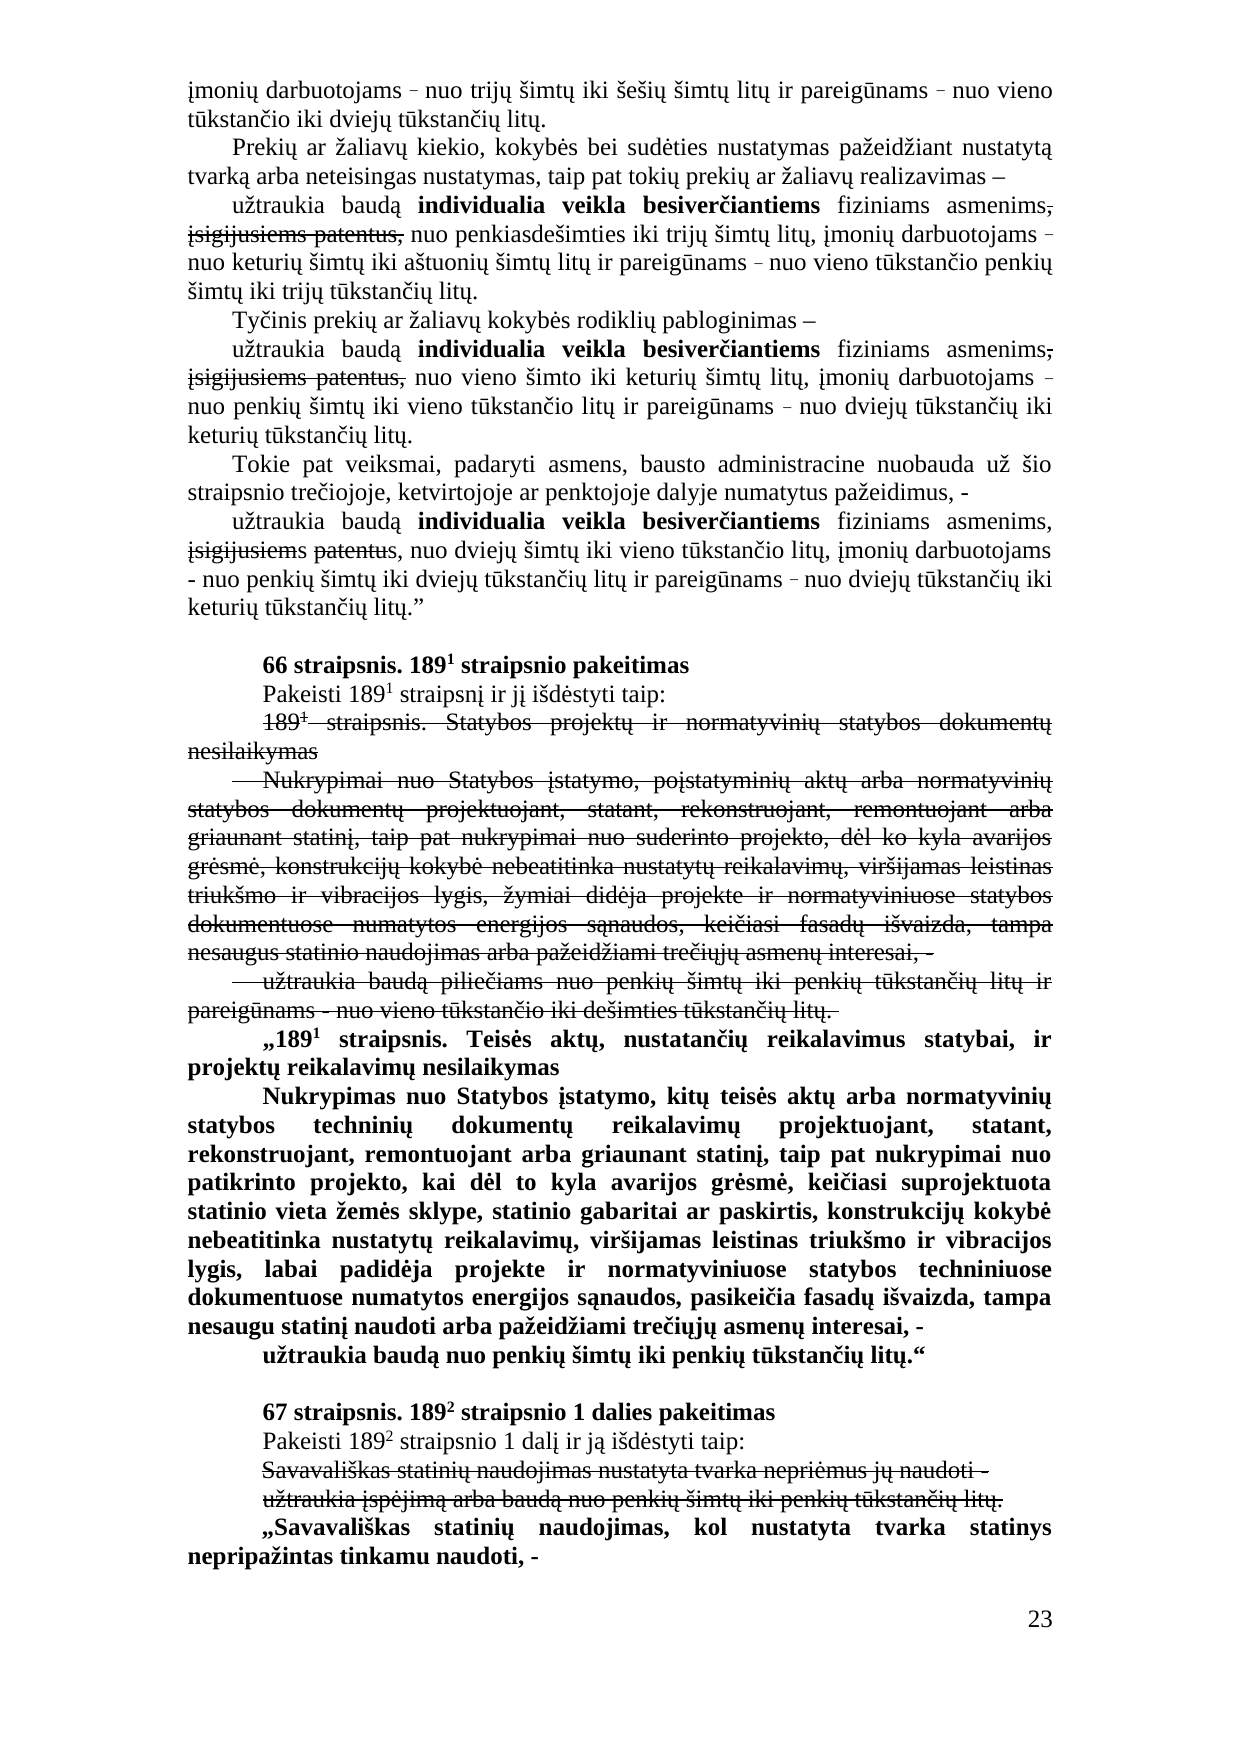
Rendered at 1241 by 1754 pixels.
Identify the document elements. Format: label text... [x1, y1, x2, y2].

text „1891 straipsnis. Teisės aktų, nustatančių reikalavimus statybai, ir projektų reikalavimų nesilaikymas [187, 1024, 1053, 1081]
text Tyčinis prekių ar žaliavų kokybės rodiklių pabloginimas – [187, 305, 1053, 334]
text 66 straipsnis. 1891 straipsnio pakeitimas [187, 650, 1053, 679]
text 67 straipsnis. 1892 straipsnio 1 dalies pakeitimas [187, 1397, 1053, 1426]
text Nukrypimai nuo Statybos įstatymo, poįstatyminių aktų arba normatyvinių statybos dokumentų projektuojant, statant, rekonstruojant, remontuojant arba griaunant statinį, taip pat nukrypimai nuo suderinto projekto, dėl ko kyla avarijos grėsmė, konstrukcijų kokybė nebeatitinka nustatytų reikalavimų, viršijamas leistinas triukšmo ir vibracijos lygis, žymiai didėja projekte ir normatyviniuose statybos dokumentuose numatytos energijos sąnaudos, keičiasi fasadų išvaizda, tampa nesaugus statinio naudojimas arba pažeidžiami trečiųjų asmenų interesai, - [187, 765, 1053, 809]
text Nukrypimas nuo Statybos įstatymo, kitų teisės aktų arba normatyvinių statybos techninių dokumentų reikalavimų projektuojant, statant, rekonstruojant, remontuojant arba griaunant statinį, taip pat nukrypimai nuo patikrinto projekto, kai dėl to kyla avarijos grėsmė, keičiasi suprojektuota statinio vieta žemės sklype, statinio gabaritai ar paskirtis, konstrukcijų kokybė nebeatitinka nustatytų reikalavimų, viršijamas leistinas triukšmo ir vibracijos lygis, labai padidėja projekte ir normatyviniuose statybos techniniuose dokumentuose numatytos energijos sąnaudos, pasikeičia fasadų išvaizda, tampa nesaugu statinį naudoti arba pažeidžiami trečiųjų asmenų interesai, - [187, 1081, 1053, 1340]
text Tokie pat veiksmai, padaryti asmens, bausto administracine nuobauda už šio straipsnio trečiojoje, ketvirtojoje ar penktojoje dalyje numatytus pažeidimus, - [187, 449, 1053, 506]
text užtraukia baudą piliečiams nuo penkių šimtų iki penkių tūkstančių litų ir pareigūnams - nuo vieno tūkstančio iki dešimties tūkstančių litų. [187, 966, 1053, 1024]
text Nukrypimai nuo Statybos įstatymo, poįstatyminių aktų arba normatyvinių statybos dokumentų projektuojant, statant, rekonstruojant, remontuojant arba griaunant statinį, taip pat nukrypimai nuo suderinto projekto, dėl ko kyla avarijos grėsmė, konstrukcijų kokybė nebeatitinka nustatytų reikalavimų, viršijamas leistinas triukšmo ir vibracijos lygis, žymiai didėja projekte ir normatyviniuose statybos dokumentuose numatytos energijos sąnaudos, keičiasi fasadų išvaizda, tampa nesaugus statinio naudojimas arba pažeidžiami trečiųjų asmenų interesai, - [187, 897, 1053, 924]
text Pakeisti 1892 straipsnio 1 dalį ir ją išdėstyti taip: [187, 1426, 1053, 1455]
text Savavališkas statinių naudojimas nustatyta tvarka nepriėmus jų naudoti - [187, 1455, 1053, 1484]
text įmonių darbuotojams _ nuo trijų šimtų iki šešių šimtų litų ir pareigūnams _ nuo vieno tūkstančio iki dviejų tūkstančių litų. [187, 75, 1053, 132]
text 1891 straipsnis. Statybos projektų ir normatyvinių statybos dokumentų nesilaikymas [187, 707, 1053, 765]
text Prekių ar žaliavų kiekio, kokybės bei sudėties nustatymas pažeidžiant nustatytą tvarką arba neteisingas nustatymas, taip pat tokių prekių ar žaliavų realizavimas – [187, 132, 1053, 190]
text užtraukia įspėjimą arba baudą nuo penkių šimtų iki penkių tūkstančių litų. [187, 1484, 1053, 1512]
text užtraukia baudą individualia veikla besiverčiantiems fiziniams asmenims, įsigijusiems patentus, nuo penkiasdešimties iki trijų šimtų litų, įmonių darbuotojams _ nuo keturių šimtų iki aštuonių šimtų litų ir pareigūnams _ nuo vieno tūkstančio penkių šimtų iki trijų tūkstančių litų. [187, 190, 1053, 305]
text Nukrypimai nuo Statybos įstatymo, poįstatyminių aktų arba normatyvinių statybos dokumentų projektuojant, statant, rekonstruojant, remontuojant arba griaunant statinį, taip pat nukrypimai nuo suderinto projekto, dėl ko kyla avarijos grėsmė, konstrukcijų kokybė nebeatitinka nustatytų reikalavimų, viršijamas leistinas triukšmo ir vibracijos lygis, žymiai didėja projekte ir normatyviniuose statybos dokumentuose numatytos energijos sąnaudos, keičiasi fasadų išvaizda, tampa nesaugus statinio naudojimas arba pažeidžiami trečiųjų asmenų interesai, - [187, 925, 1053, 966]
text „Savavališkas statinių naudojimas, kol nustatyta tvarka statinys nepripažintas tinkamu naudoti, - [187, 1512, 1053, 1570]
text užtraukia baudą individualia veikla besiverčiantiems fiziniams asmenims, įsigijusiems patentus, nuo vieno šimto iki keturių šimtų litų, įmonių darbuotojams _ nuo penkių šimtų iki vieno tūkstančio litų ir pareigūnams _ nuo dviejų tūkstančių iki keturių tūkstančių litų. [187, 334, 1053, 449]
text Nukrypimai nuo Statybos įstatymo, poįstatyminių aktų arba normatyvinių statybos dokumentų projektuojant, statant, rekonstruojant, remontuojant arba griaunant statinį, taip pat nukrypimai nuo suderinto projekto, dėl ko kyla avarijos grėsmė, konstrukcijų kokybė nebeatitinka nustatytų reikalavimų, viršijamas leistinas triukšmo ir vibracijos lygis, žymiai didėja projekte ir normatyviniuose statybos dokumentuose numatytos energijos sąnaudos, keičiasi fasadų išvaizda, tampa nesaugus statinio naudojimas arba pažeidžiami trečiųjų asmenų interesai, - [187, 810, 1053, 867]
text Nukrypimai nuo Statybos įstatymo, poįstatyminių aktų arba normatyvinių statybos dokumentų projektuojant, statant, rekonstruojant, remontuojant arba griaunant statinį, taip pat nukrypimai nuo suderinto projekto, dėl ko kyla avarijos grėsmė, konstrukcijų kokybė nebeatitinka nustatytų reikalavimų, viršijamas leistinas triukšmo ir vibracijos lygis, žymiai didėja projekte ir normatyviniuose statybos dokumentuose numatytos energijos sąnaudos, keičiasi fasadų išvaizda, tampa nesaugus statinio naudojimas arba pažeidžiami trečiųjų asmenų interesai, - [187, 868, 1053, 896]
text užtraukia baudą individualia veikla besiverčiantiems fiziniams asmenims, įsigijusiems patentus, nuo dviejų šimtų iki vieno tūkstančio litų, įmonių darbuotojams - nuo penkių šimtų iki dviejų tūkstančių litų ir pareigūnams _ nuo dviejų tūkstančių iki keturių tūkstančių litų.” [187, 506, 1053, 621]
text Pakeisti 1891 straipsnį ir jį išdėstyti taip: [187, 679, 1053, 707]
text užtraukia baudą nuo penkių šimtų iki penkių tūkstančių litų.“ [187, 1340, 1053, 1369]
